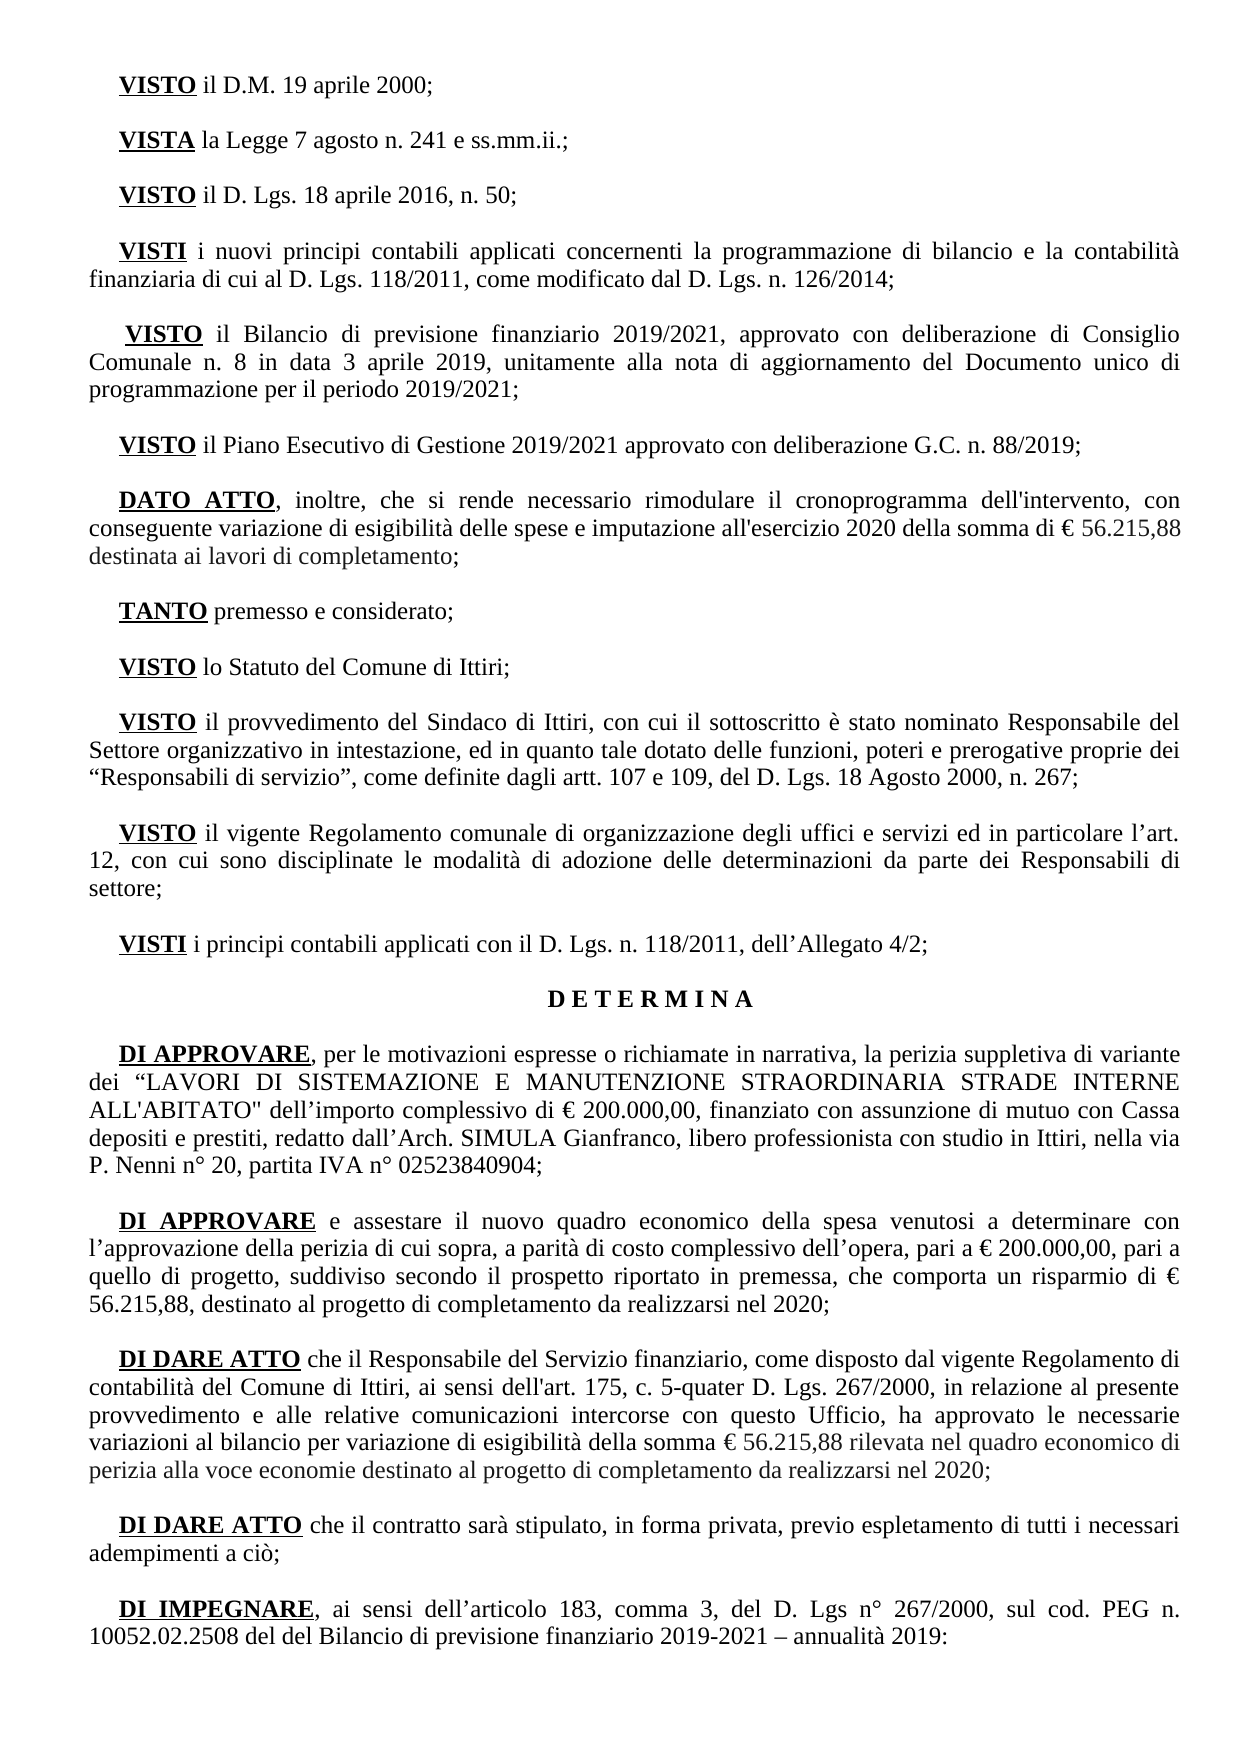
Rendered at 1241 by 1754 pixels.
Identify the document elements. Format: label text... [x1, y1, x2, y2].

text VISTA la Legge 7 agosto n. 241 e ss.mm.ii.; [89, 126, 1181, 154]
text D E T E R M I N A [89, 985, 1181, 1013]
text VISTO il D.M. 19 aprile 2000; [89, 71, 1181, 98]
text VISTO il Piano Esecutivo di Gestione 2019/2021 approvato con deliberazione G.C. n. 88/2019; [89, 431, 1181, 459]
text VISTO il provvedimento del Sindaco di Ittiri, con cui il sottoscritto è stato nominato Responsabile del Settore organizzativo in intestazione, ed in quanto tale dotato delle funzioni, poteri e prerogative proprie dei “Responsabili di servizio”, come definite dagli artt. 107 e 109, del D. Lgs. 18 Agosto 2000, n. 267; [89, 708, 1181, 791]
text DATO ATTO, inoltre, che si rende necessario rimodulare il cronoprogramma dell'intervento, con conseguente variazione di esigibilità delle spese e imputazione all'esercizio 2020 della somma di € 56.215,88 destinata ai lavori di completamento; [89, 486, 1181, 569]
text VISTO lo Statuto del Comune di Ittiri; [89, 653, 1181, 680]
text DI IMPEGNARE, ai sensi dell’articolo 183, comma 3, del D. Lgs n° 267/2000, sul cod. PEG n. 10052.02.2508 del del Bilancio di previsione finanziario 2019-2021 – annualità 2019: [89, 1595, 1181, 1650]
text VISTO il vigente Regolamento comunale di organizzazione degli uffici e servizi ed in particolare l’art. 12, con cui sono disciplinate le modalità di adozione delle determinazioni da parte dei Responsabili di settore; [89, 819, 1181, 902]
text VISTO il D. Lgs. 18 aprile 2016, n. 50; [89, 182, 1181, 209]
text VISTI i nuovi principi contabili applicati concernenti la programmazione di bilancio e la contabilità finanziaria di cui al D. Lgs. 118/2011, come modificato dal D. Lgs. n. 126/2014; [89, 237, 1181, 292]
text VISTO il Bilancio di previsione finanziario 2019/2021, approvato con deliberazione di Consiglio Comunale n. 8 in data 3 aprile 2019, unitamente alla nota di aggiornamento del Documento unico di programmazione per il periodo 2019/2021; [89, 320, 1181, 403]
text DI APPROVARE e assestare il nuovo quadro economico della spesa venutosi a determinare con l’approvazione della perizia di cui sopra, a parità di costo complessivo dell’opera, pari a € 200.000,00, pari a quello di progetto, suddiviso secondo il prospetto riportato in premessa, che comporta un risparmio di € 56.215,88, destinato al progetto di completamento da realizzarsi nel 2020; [89, 1207, 1181, 1318]
text DI DARE ATTO che il contratto sarà stipulato, in forma privata, previo espletamento di tutti i necessari adempimenti a ciò; [89, 1512, 1181, 1567]
text DI DARE ATTO che il Responsabile del Servizio finanziario, come disposto dal vigente Regolamento di contabilità del Comune di Ittiri, ai sensi dell'art. 175, c. 5-quater D. Lgs. 267/2000, in relazione al presente provvedimento e alle relative comunicazioni intercorse con questo Ufficio, ha approvato le necessarie variazioni al bilancio per variazione di esigibilità della somma € 56.215,88 rilevata nel quadro economico di perizia alla voce economie destinato al progetto di completamento da realizzarsi nel 2020; [89, 1345, 1181, 1484]
text VISTI i principi contabili applicati con il D. Lgs. n. 118/2011, dell’Allegato 4/2; [89, 930, 1181, 957]
text TANTO premesso e considerato; [89, 597, 1181, 625]
text DI APPROVARE, per le motivazioni espresse o richiamate in narrativa, la perizia suppletiva di variante dei “LAVORI DI SISTEMAZIONE E MANUTENZIONE STRAORDINARIA STRADE INTERNE ALL'ABITATO" dell’importo complessivo di € 200.000,00, finanziato con assunzione di mutuo con Cassa depositi e prestiti, redatto dall’Arch. SIMULA Gianfranco, libero professionista con studio in Ittiri, nella via P. Nenni n° 20, partita IVA n° 02523840904; [89, 1041, 1181, 1179]
